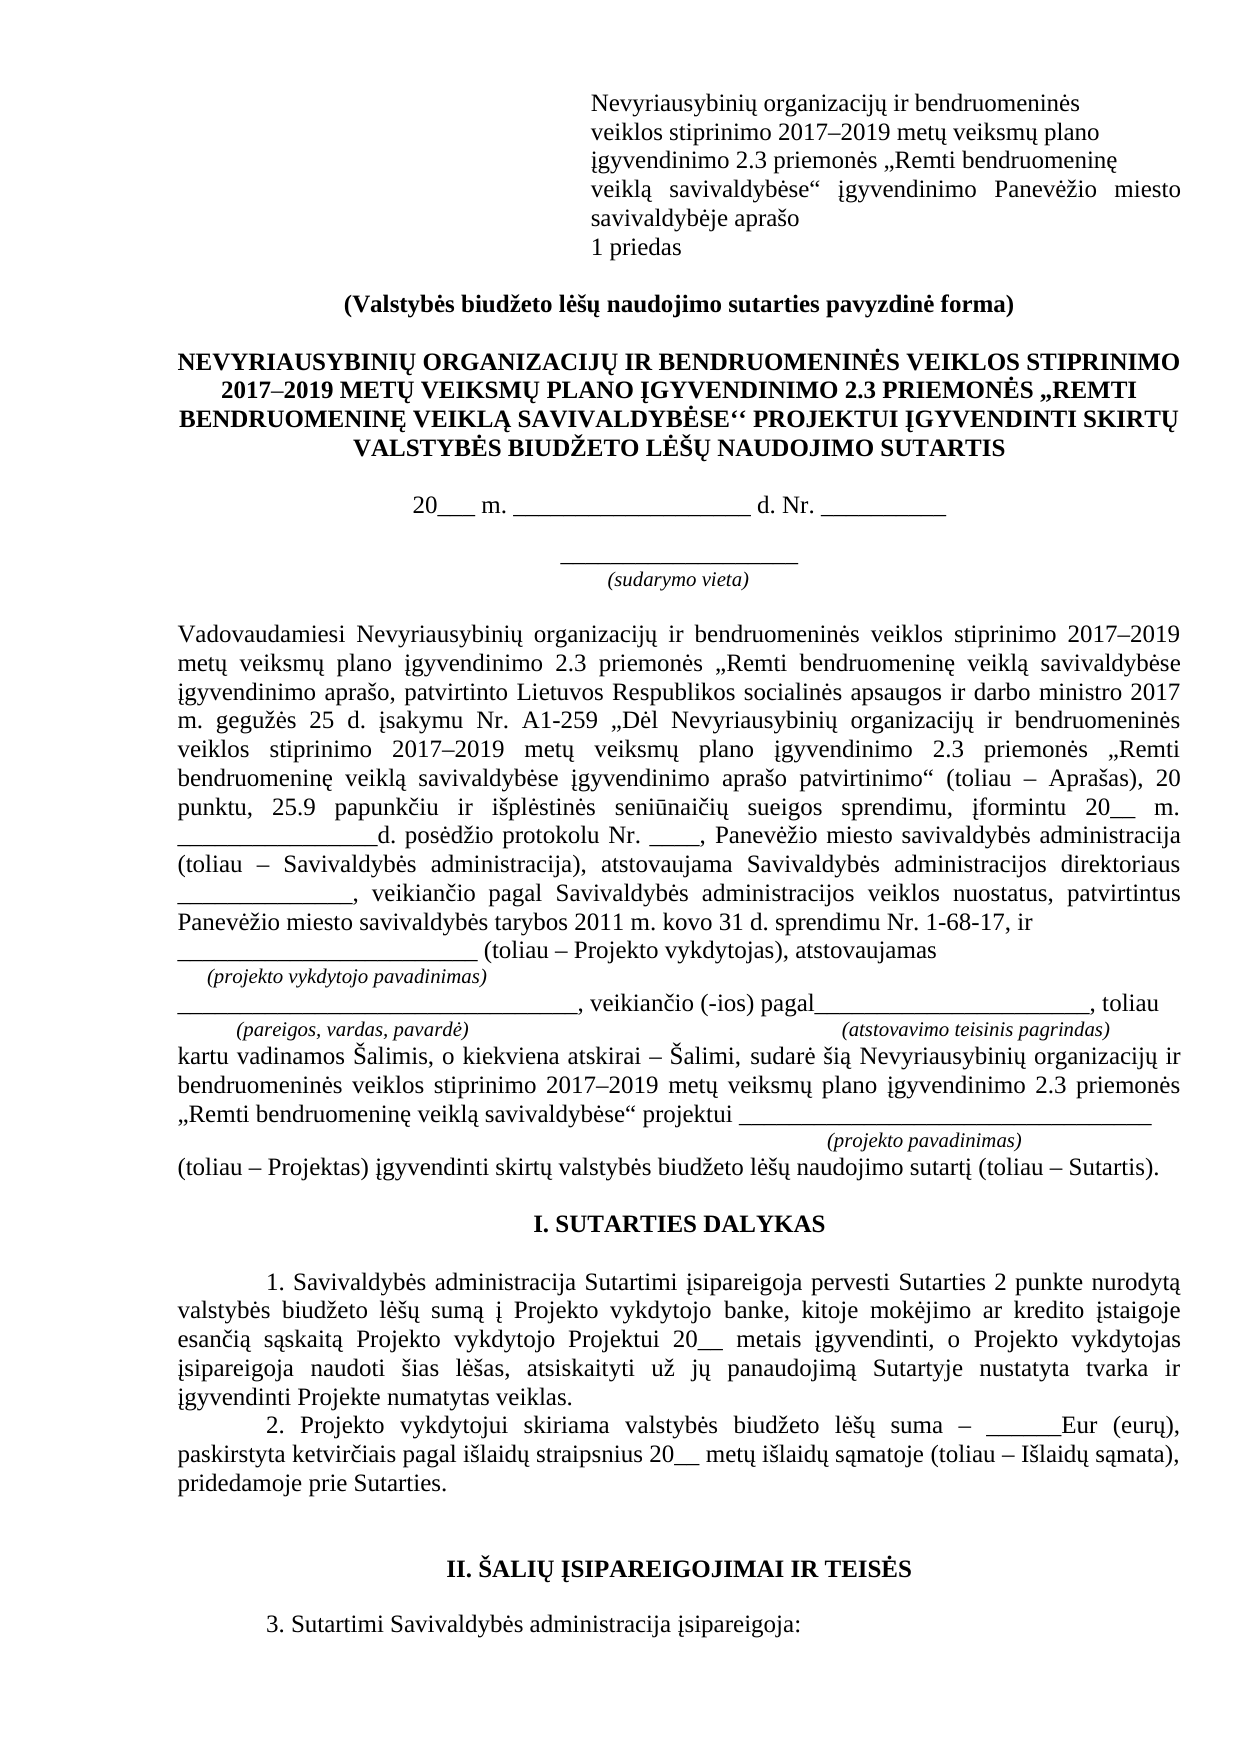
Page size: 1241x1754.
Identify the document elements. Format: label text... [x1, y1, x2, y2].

text NEVYRIAUSYBINIŲ ORGANIZACIJŲ IR BENDRUOMENINĖS VEIKLOS STIPRINIMO 2017–2019 METŲ VEIKSMŲ PLANO ĮGYVENDINIMO 2.3 PRIEMONĖS „REMTI BENDRUOMENINĘ VEIKLĄ SAVIVALDYBĖSE‘‘ PROJEKTUI ĮGYVENDINTI SKIRTŲ valstybės biudžeto lėšų NAUDOJIMO SUTARTIS [177, 347, 1181, 462]
text įgyvendinimo 2.3 priemonės „Remti bendruomeninę [591, 145, 1181, 174]
text (pareigos, vardas, pavardė) (atstovavimo teisinis pagrindas) [177, 1017, 1181, 1041]
text 1. Savivaldybės administracija Sutartimi įsipareigoja pervesti Sutarties 2 punkte nurodytą valstybės biudžeto lėšų sumą į Projekto vykdytojo banke, kitoje mokėjimo ar kredito įstaigoje esančią sąskaitą Projekto vykdytojo Projektui 20__ metais įgyvendinti, o Projekto vykdytojas įsipareigoja naudoti šias lėšas, atsiskaityti už jų panaudojimą Sutartyje nustatyta tvarka ir įgyvendinti Projekte numatytas veiklas. [177, 1267, 1181, 1410]
text II. ŠALIŲ ĮSIPAREIGOJIMAI IR TEISĖS [177, 1554, 1181, 1583]
text veiklos stiprinimo 2017–2019 metų veiksmų plano [591, 117, 1181, 145]
text Nevyriausybinių organizacijų ir bendruomeninės [591, 88, 1181, 117]
text ___________________ [177, 538, 1181, 567]
text 1 priedas [591, 232, 1181, 260]
text ________________________ (toliau – Projekto vykdytojas), atstovaujamas [177, 936, 1181, 964]
text 2. Projekto vykdytojui skiriama valstybės biudžeto lėšų suma – ______Eur (eurų), paskirstyta ketvirčiais pagal išlaidų straipsnius 20__ metų išlaidų sąmatoje (toliau – Išlaidų sąmata), pridedamoje prie Sutarties. [177, 1410, 1181, 1497]
text veiklą savivaldybėse“ įgyvendinimo Panevėžio miesto savivaldybėje aprašo [591, 174, 1181, 232]
text kartu vadinamos Šalimis, o kiekviena atskirai – Šalimi, sudarė šią Nevyriausybinių organizacijų ir bendruomeninės veiklos stiprinimo 2017–2019 metų veiksmų plano įgyvendinimo 2.3 priemonės „Remti bendruomeninę veiklą savivaldybėse“ projektui _________________________________ [177, 1041, 1181, 1127]
text Vadovaudamiesi Nevyriausybinių organizacijų ir bendruomeninės veiklos stiprinimo 2017–2019 metų veiksmų plano įgyvendinimo 2.3 priemonės „Remti bendruomeninę veiklą savivaldybėse įgyvendinimo aprašo, patvirtinto Lietuvos Respublikos socialinės apsaugos ir darbo ministro 2017 m. gegužės 25 d. įsakymu Nr. A1-259 „Dėl Nevyriausybinių organizacijų ir bendruomeninės veiklos stiprinimo 2017–2019 metų veiksmų plano įgyvendinimo 2.3 priemonės „Remti bendruomeninę veiklą savivaldybėse įgyvendinimo aprašo patvirtinimo“ (toliau – Aprašas), 20 punktu, 25.9 papunkčiu ir išplėstinės seniūnaičių sueigos sprendimu, įformintu 20__ m. ________________d. posėdžio protokolu Nr. ____, Panevėžio miesto savivaldybės administracija (toliau – Savivaldybės administracija), atstovaujama Savivaldybės administracijos direktoriaus ______________, veikiančio pagal Savivaldybės administracijos veiklos nuostatus, patvirtintus Panevėžio miesto savivaldybės tarybos 2011 m. kovo 31 d. sprendimu Nr. 1-68-17, ir [177, 619, 1181, 936]
text (toliau – Projektas) įgyvendinti skirtų valstybės biudžeto lėšų naudojimo sutartį (toliau – Sutartis). [177, 1152, 1181, 1180]
text (projekto vykdytojo pavadinimas) [177, 964, 1181, 988]
text I. SUTARTIES DALYKAS [177, 1209, 1181, 1238]
text (Valstybės biudžeto lėšų naudojimo sutarties pavyzdinė forma) [177, 289, 1181, 318]
text ________________________________, veikiančio (-ios) pagal______________________, toliau [177, 988, 1181, 1017]
text 20___ m. ___________________ d. Nr. __________ [177, 490, 1181, 519]
text (projekto pavadinimas) [582, 1127, 1181, 1152]
text 3. Sutartimi Savivaldybės administracija įsipareigoja: [177, 1609, 1181, 1638]
text (sudarymo vieta) [177, 567, 1181, 591]
